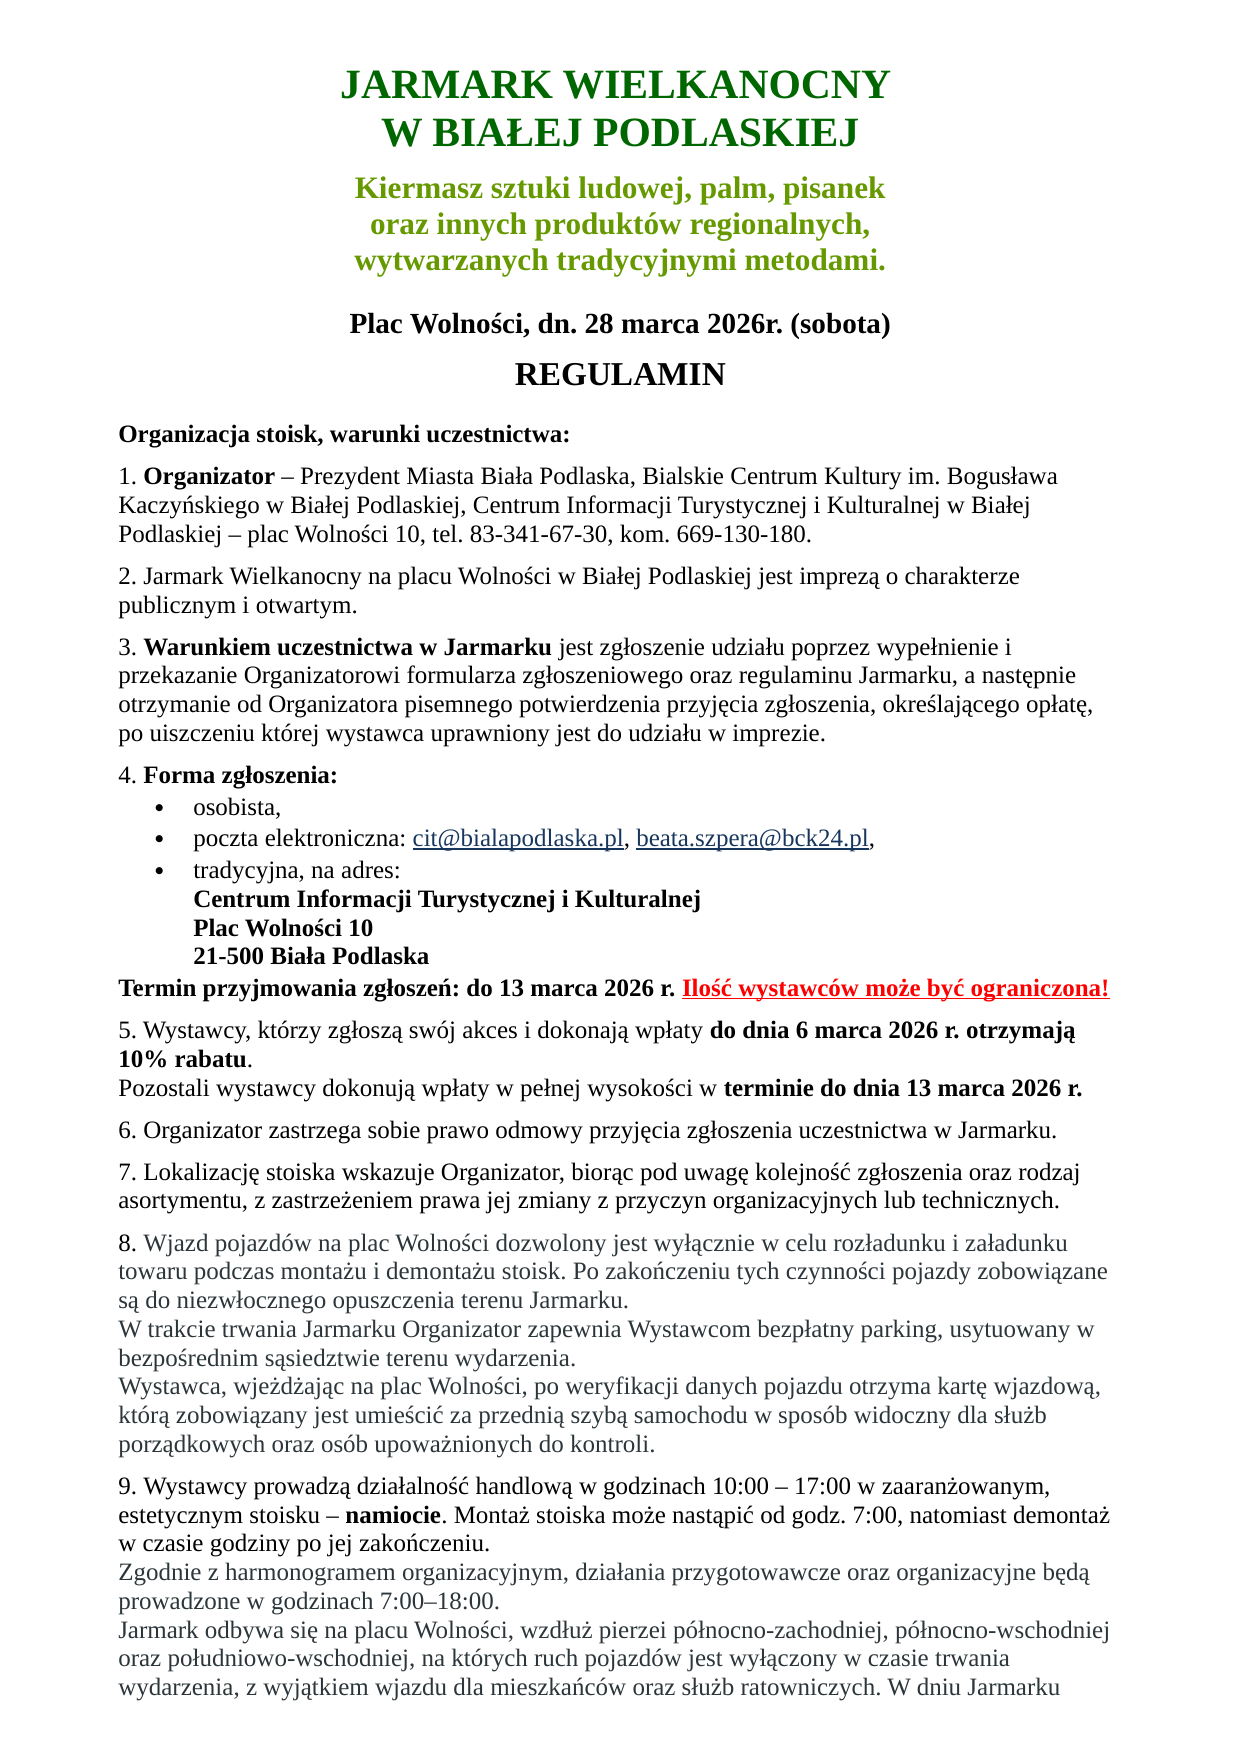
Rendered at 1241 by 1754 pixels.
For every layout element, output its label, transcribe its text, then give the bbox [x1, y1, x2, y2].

text 7. Lokalizację stoiska wskazuje Organizator, biorąc pod uwagę kolejność zgłoszenia oraz rodzaj asortymentu, z zastrzeżeniem prawa jej zmiany z przyczyn organizacyjnych lub technicznych. [118, 1157, 1122, 1214]
text 5. Wystawcy, którzy zgłoszą swój akces i dokonają wpłaty do dnia 6 marca 2026 r. otrzymają 10% rabatu. Pozostali wystawcy dokonują wpłaty w pełnej wysokości w terminie do dnia 13 marca 2026 r. [118, 1015, 1122, 1101]
text Termin przyjmowania zgłoszeń: do 13 marca 2026 r. Ilość wystawców może być ograniczona! [118, 973, 1122, 1002]
text 1. Organizator – Prezydent Miasta Biała Podlaska, Bialskie Centrum Kultury im. Bogusława Kaczyńskiego w Białej Podlaskiej, Centrum Informacji Turystycznej i Kulturalnej w Białej Podlaskiej – plac Wolności 10, tel. 83-341-67-30, kom. 669-130-180. [118, 461, 1122, 548]
text 8. Wjazd pojazdów na plac Wolności dozwolony jest wyłącznie w celu rozładunku i załadunku towaru podczas montażu i demontażu stoisk. Po zakończeniu tych czynności pojazdy zobowiązane są do niezwłocznego opuszczenia terenu Jarmarku. W trakcie trwania Jarmarku Organizator zapewnia Wystawcom bezpłatny parking, usytuowany w bezpośrednim sąsiedztwie terenu wydarzenia. Wystawca, wjeżdżając na plac Wolności, po weryfikacji danych pojazdu otrzyma kartę wjazdową, którą zobowiązany jest umieścić za przednią szybą samochodu w sposób widoczny dla służb porządkowych oraz osób upoważnionych do kontroli. [118, 1228, 1122, 1458]
text 3. Warunkiem uczestnictwa w Jarmarku jest zgłoszenie udziału poprzez wypełnienie i przekazanie Organizatorowi formularza zgłoszeniowego oraz regulaminu Jarmarku, a następnie otrzymanie od Organizatora pisemnego potwierdzenia przyjęcia zgłoszenia, określającego opłatę, po uiszczeniu której wystawca uprawniony jest do udziału w imprezie. [118, 632, 1122, 747]
text REGULAMIN [118, 354, 1122, 392]
text 2. Jarmark Wielkanocny na placu Wolności w Białej Podlaskiej jest imprezą o charakterze publicznym i otwartym. [118, 561, 1122, 618]
text Organizacja stoisk, warunki uczestnictwa: [118, 419, 1122, 448]
text JARMARK WIELKANOCNY [118, 59, 1122, 107]
text Kiermasz sztuki ludowej, palm, pisanek [118, 169, 1122, 206]
text Plac Wolności, dn. 28 marca 2026r. (sobota) [118, 306, 1122, 340]
text 4. Forma zgłoszenia: [118, 760, 1122, 789]
text oraz innych produktów regionalnych, [118, 206, 1122, 241]
list osobista, [156, 792, 1122, 821]
list tradycyjna, na adres: Centrum Informacji Turystycznej i Kulturalnej Plac Wolności 10 21-500 Biała Podlaska [156, 855, 1122, 970]
text wytwarzanych tradycyjnymi metodami. [118, 241, 1122, 277]
text W BIAŁEJ PODLASKIEJ [118, 107, 1122, 155]
text 6. Organizator zastrzega sobie prawo odmowy przyjęcia zgłoszenia uczestnictwa w Jarmarku. [118, 1115, 1122, 1143]
list poczta elektroniczna: cit@bialapodlaska.pl, beata.szpera@bck24.pl, [156, 823, 1122, 852]
text 9. Wystawcy prowadzą działalność handlową w godzinach 10:00 – 17:00 w zaaranżowanym, estetycznym stoisku – namiocie. Montaż stoiska może nastąpić od godz. 7:00, natomiast demontaż w czasie godziny po jej zakończeniu. Zgodnie z harmonogramem organizacyjnym, działania przygotowawcze oraz organizacyjne będą prowadzone w godzinach 7:00–18:00. Jarmark odbywa się na placu Wolności, wzdłuż pierzei północno-zachodniej, północno-wschodniej oraz południowo-wschodniej, na których ruch pojazdów jest wyłączony w czasie trwania wydarzenia, z wyjątkiem wjazdu dla mieszkańców oraz służb ratowniczych. W dniu Jarmarku [118, 1471, 1122, 1701]
